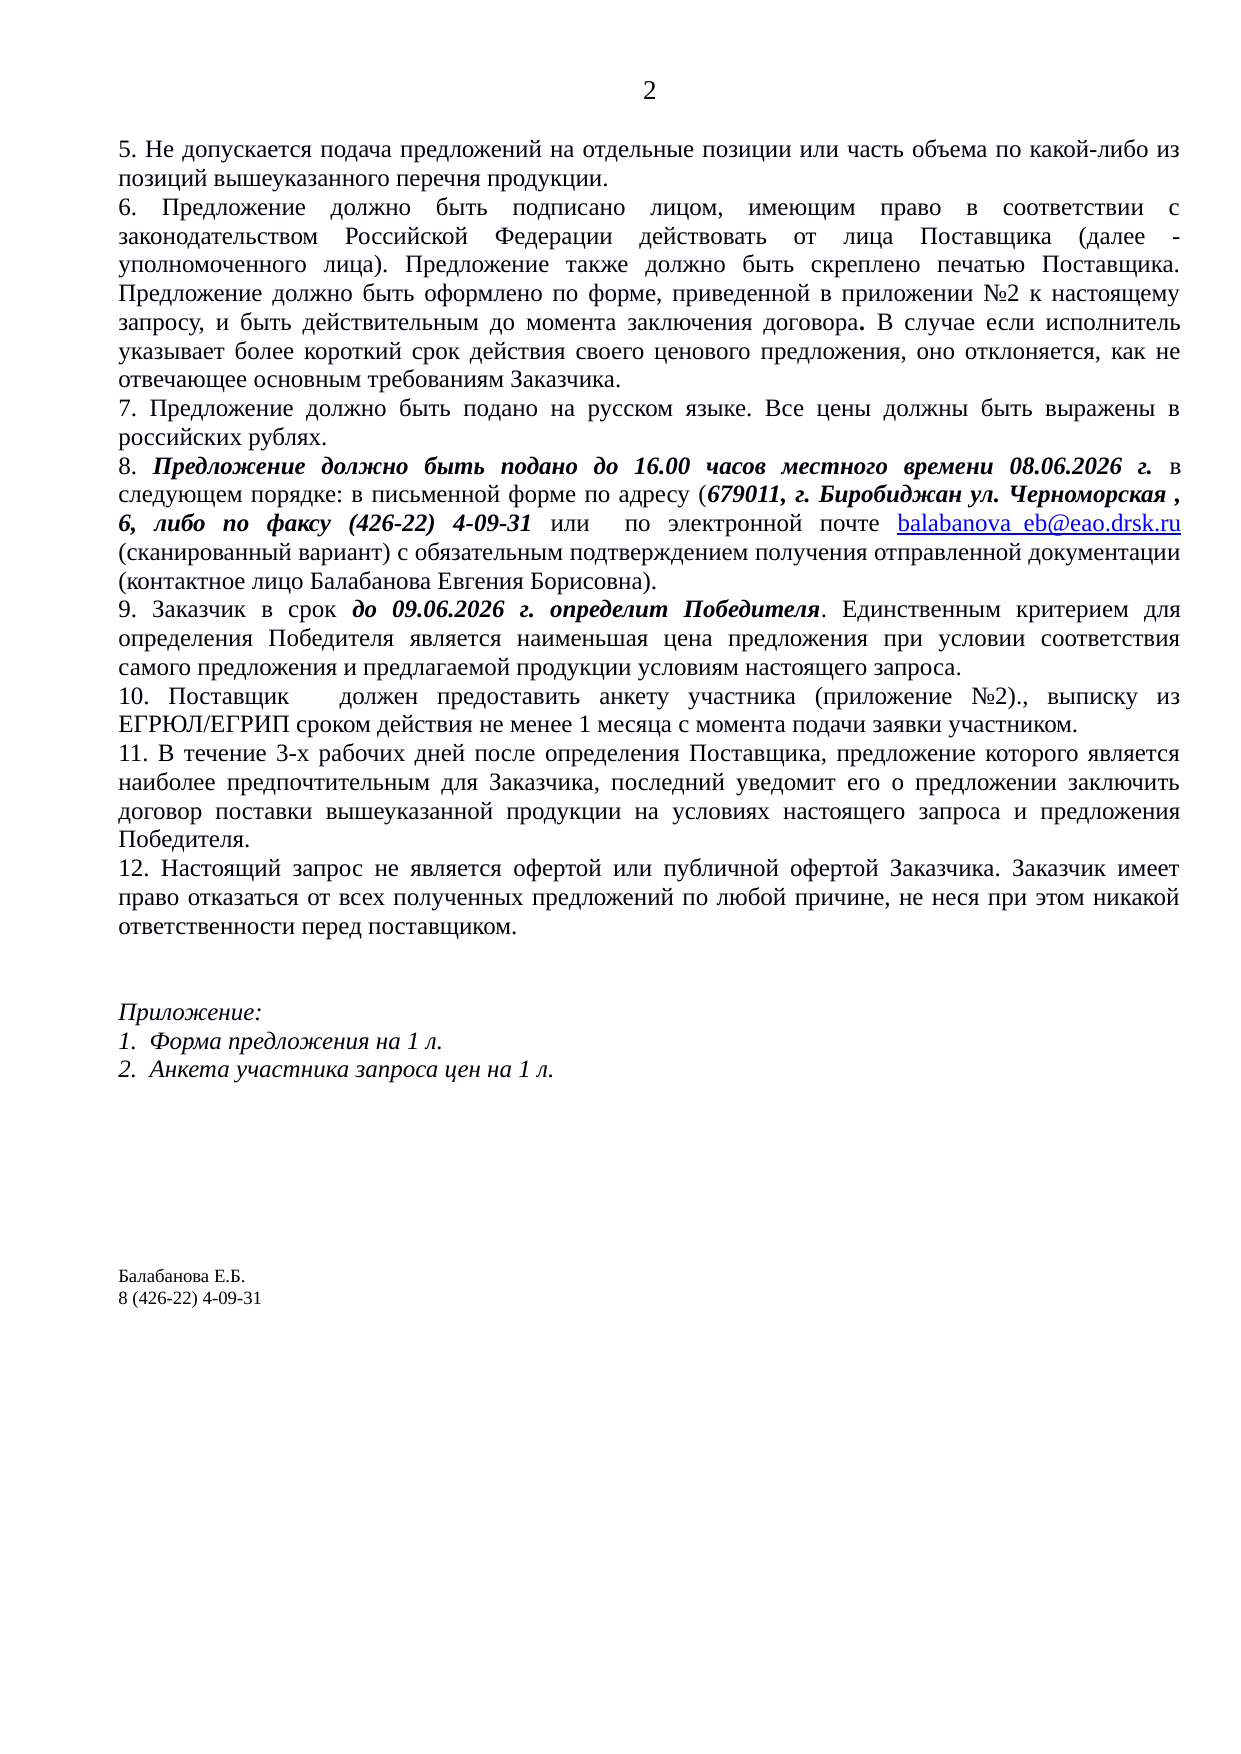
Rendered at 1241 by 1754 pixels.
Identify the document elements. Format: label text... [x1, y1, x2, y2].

text 9. Заказчик в срок до 09.06.2026 г. определит Победителя. Единственным критерием для определения Победителя является наименьшая цена предложения при условии соответствия самого предложения и предлагаемой продукции условиям настоящего запроса. [118, 594, 1181, 681]
text 8. Предложение должно быть подано до 16.00 часов местного времени 08.06.2026 г. в следующем порядке: в письменной форме по адресу (679011, г. Биробиджан ул. Черноморская , 6, либо по факсу (426-22) 4-09-31 или по электронной почте balabanova_eb@eao.drsk.ru (сканированный вариант) с обязательным подтверждением получения отправленной документации (контактное лицо Балабанова Евгения Борисовна). [118, 451, 1181, 594]
subtitle 8 (426-22) 4-09-31 [118, 1287, 1181, 1308]
text Приложение: [118, 997, 1181, 1026]
text 11. В течение 3-х рабочих дней после определения Поставщика, предложение которого является наиболее предпочтительным для Заказчика, последний уведомит его о предложении заключить договор поставки вышеуказанной продукции на условиях настоящего запроса и предложения Победителя. [118, 738, 1181, 853]
text 2. Анкета участника запроса цен на 1 л. [118, 1054, 1181, 1083]
text 6. Предложение должно быть подписано лицом, имеющим право в соответствии с законодательством Российской Федерации действовать от лица Поставщика (далее - уполномоченного лица). Предложение также должно быть скреплено печатью Поставщика. Предложение должно быть оформлено по форме, приведенной в приложении №2 к настоящему запросу, и быть действительным до момента заключения договора. В случае если исполнитель указывает более короткий срок действия своего ценового предложения, оно отклоняется, как не отвечающее основным требованиям Заказчика. [118, 192, 1181, 393]
text Балабанова Е.Б. [118, 1265, 1181, 1287]
text 5. Не допускается подача предложений на отдельные позиции или часть объема по какой-либо из позиций вышеуказанного перечня продукции. [118, 134, 1181, 192]
text 1. Форма предложения на 1 л. [118, 1026, 1181, 1054]
text 12. Настоящий запрос не является офертой или публичной офертой Заказчика. Заказчик имеет право отказаться от всех полученных предложений по любой причине, не неся при этом никакой ответственности перед поставщиком. [118, 853, 1181, 939]
text 10. Поставщик должен предоставить анкету участника (приложение №2)., выписку из ЕГРЮЛ/ЕГРИП сроком действия не менее 1 месяца с момента подачи заявки участником. [118, 681, 1181, 738]
text 7. Предложение должно быть подано на русском языке. Все цены должны быть выражены в российских рублях. [118, 393, 1181, 451]
